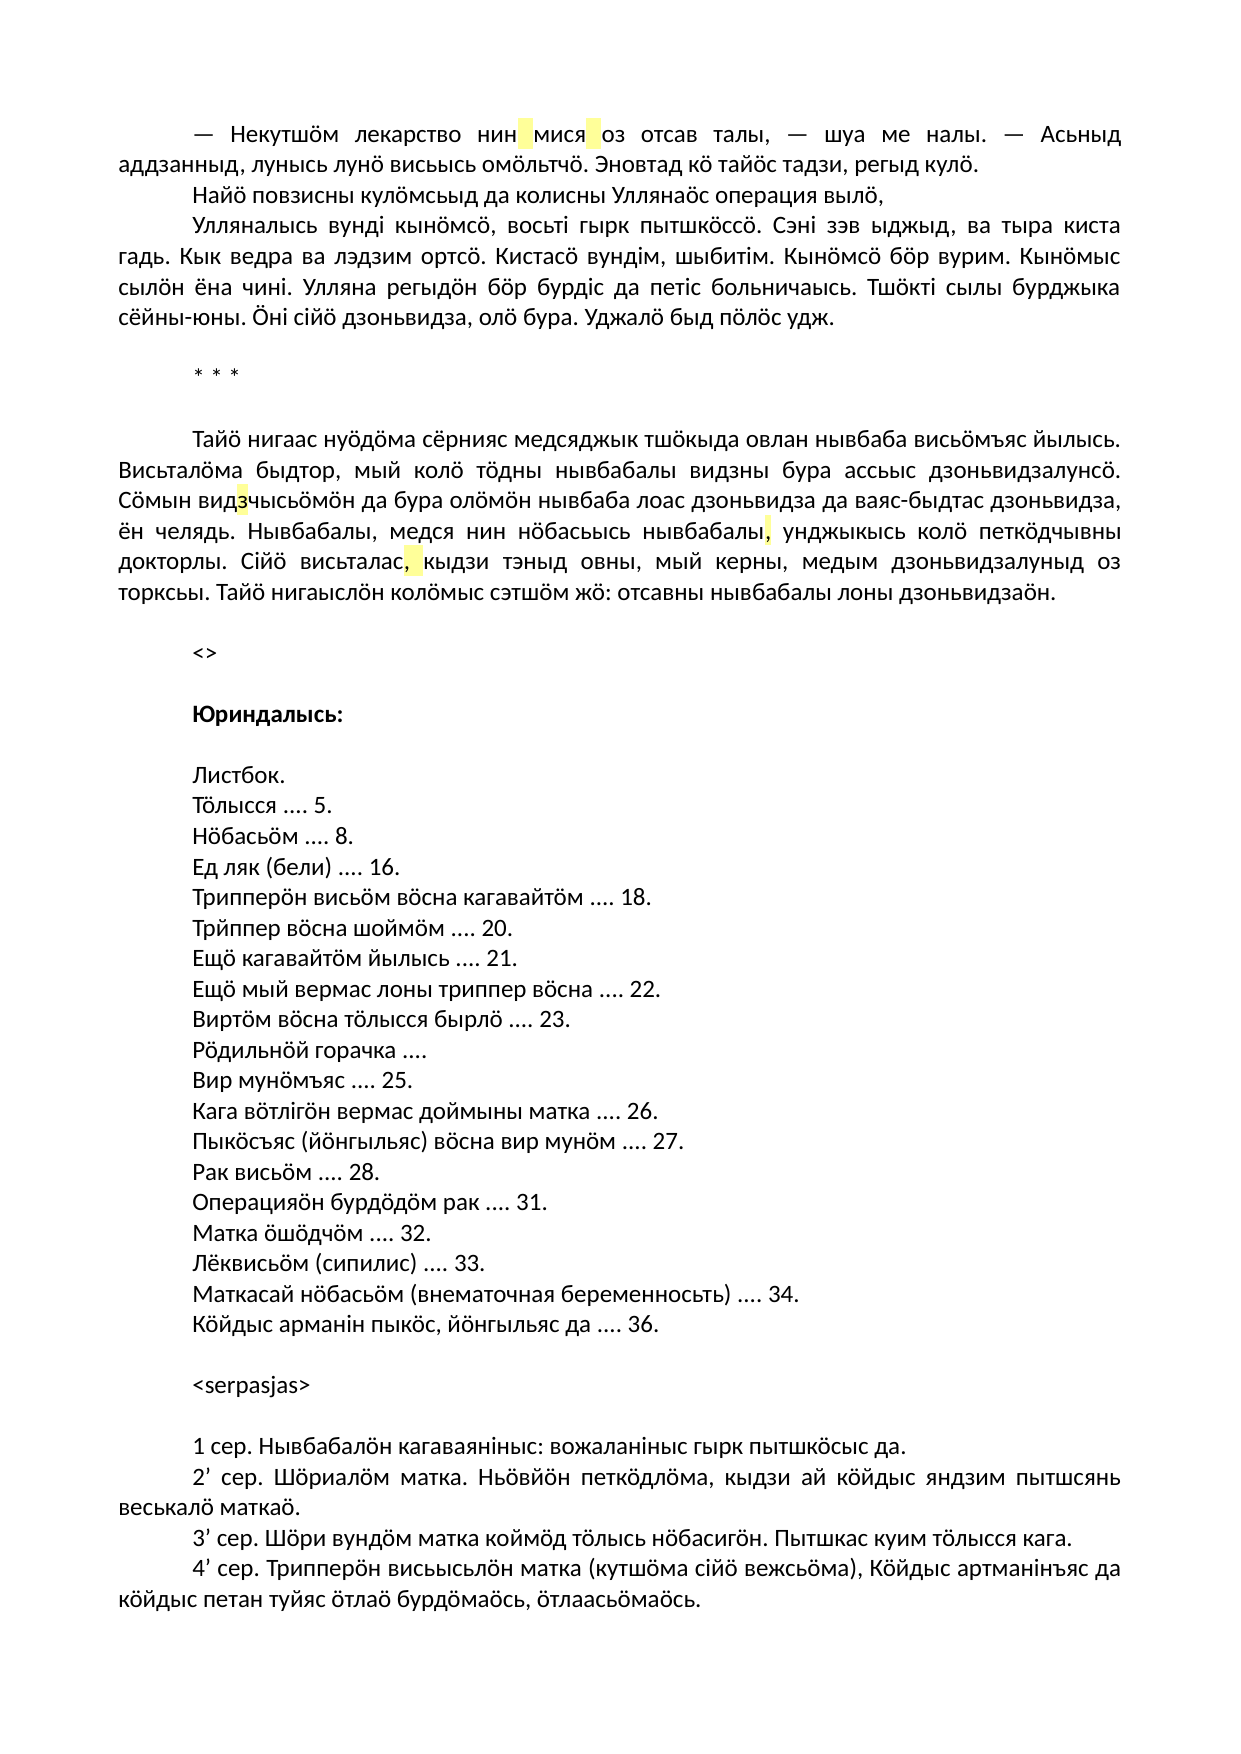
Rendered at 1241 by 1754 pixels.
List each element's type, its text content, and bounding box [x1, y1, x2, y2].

text Улляналысь вунді кынӧмсӧ, восьті гырк пытшкӧссӧ. Сэні зэв ыджыд, ва тыра киста гадь. Кык ведра ва лэдзим ортсӧ. Кистасӧ вундім, шыбитім. Кынӧмсӧ бӧр вурим. Кынӧмыс сылӧн ёна чині. Улляна регыдӧн бӧр бурдіс да петіс больничаысь. Тшӧкті сылы бурджыка сёйны-юны. Ӧні сійӧ дзоньвидза, олӧ бура. Уджалӧ быд пӧлӧс удж. [118, 210, 1122, 332]
text 4ʼ сер. Трипперӧн висьысьлӧн матка (кутшӧма сійӧ вежсьӧма), Кӧйдыс артманінъяс да кӧйдыс петан туйяс ӧтлаӧ бурдӧмаӧсь, ӧтлаасьӧмаӧсь. [118, 1553, 1122, 1614]
text 2ʼ сер. Шӧриалӧм матка. Ньӧвйӧн петкӧдлӧма, кыдзи ай кӧйдыс яндзим пытшсянь веськалӧ маткаӧ. [118, 1461, 1122, 1522]
text Листбок. [118, 759, 1122, 789]
text Найӧ повзисны кулӧмсьыд да колисны Уллянаӧс операция вылӧ, [118, 179, 1122, 210]
text Вир мунӧмъяс .... 25. [118, 1064, 1122, 1095]
text Маткасай нӧбасьӧм (внематочная беременносьть) .... 34. [118, 1278, 1122, 1308]
text Тайӧ нигаас нуӧдӧма сёрнияс медсяджык тшӧкыда овлан нывбаба висьӧмъяс йылысь. Висьталӧма быдтор, мый колӧ тӧдны нывбабалы видзны бура ассьыс дзоньвидзалунсӧ. Сӧмын видзчысьӧмӧн да бура олӧмӧн нывбаба лоас дзоньвидза да ваяс-быдтас дзоньвидза, ён челядь. Нывбабалы, медся нин нӧбасьысь нывбабалы, унджыкысь колӧ петкӧдчывны докторлы. Сійӧ висьталас, кыдзи тэныд овны, мый керны, медым дзоньвидзалуныд оз торксьы. Тайӧ нигаыслӧн колӧмыс сэтшӧм жӧ: отсавны нывбабалы лоны дзоньвидзаӧн. [118, 423, 1122, 606]
text Ещӧ мый вермас лоны триппер вӧсна .... 22. [118, 973, 1122, 1003]
text Ед ляк (бели) .... 16. [118, 851, 1122, 881]
text Юриндалысь: [118, 698, 1122, 728]
text Трйппер вӧсна шоймӧм .... 20. [118, 912, 1122, 942]
text Кӧйдыс арманін пыкӧс, йӧнгыльяс да .... 36. [118, 1308, 1122, 1339]
text Нӧбасьӧм .... 8. [118, 820, 1122, 851]
text Лёквисьӧм (сипилис) .... 33. [118, 1247, 1122, 1278]
text <> [118, 637, 1122, 667]
text Рак висьӧм .... 28. [118, 1156, 1122, 1186]
text Рӧдильнӧй горачка .... [118, 1034, 1122, 1064]
text Ещӧ кагавайтӧм йылысь .... 21. [118, 942, 1122, 973]
text * * * [118, 362, 1122, 393]
text 3ʼ сер. Шӧри вундӧм матка коймӧд тӧлысь нӧбасигӧн. Пытшкас куим тӧлысся кага. [118, 1522, 1122, 1553]
text 1 сер. Нывбабалӧн кагаваяніныс: вожаланіныс гырк пытшкӧсыс да. [118, 1431, 1122, 1461]
text Матка ӧшӧдчӧм .... 32. [118, 1217, 1122, 1247]
text Операцияӧн бурдӧдӧм рак .... 31. [118, 1186, 1122, 1217]
text — Некутшӧм лекарство нин мися оз отсав талы, — шуа ме налы. — Асьныд аддзанныд, лунысь лунӧ висьысь омӧльтчӧ. Эновтад кӧ тайӧс тадзи, регыд кулӧ. [118, 118, 1122, 179]
text Трипперӧн висьӧм вӧсна кагавайтӧм .... 18. [118, 881, 1122, 912]
text Тӧлысся .... 5. [118, 789, 1122, 820]
text <serpasjas> [118, 1369, 1122, 1400]
text Пыкӧсъяс (йӧнгыльяс) вӧсна вир мунӧм .... 27. [118, 1125, 1122, 1156]
text Кага вӧтлігӧн вермас доймыны матка .... 26. [118, 1095, 1122, 1125]
text Виртӧм вӧсна тӧлысся бырлӧ .... 23. [118, 1003, 1122, 1034]
